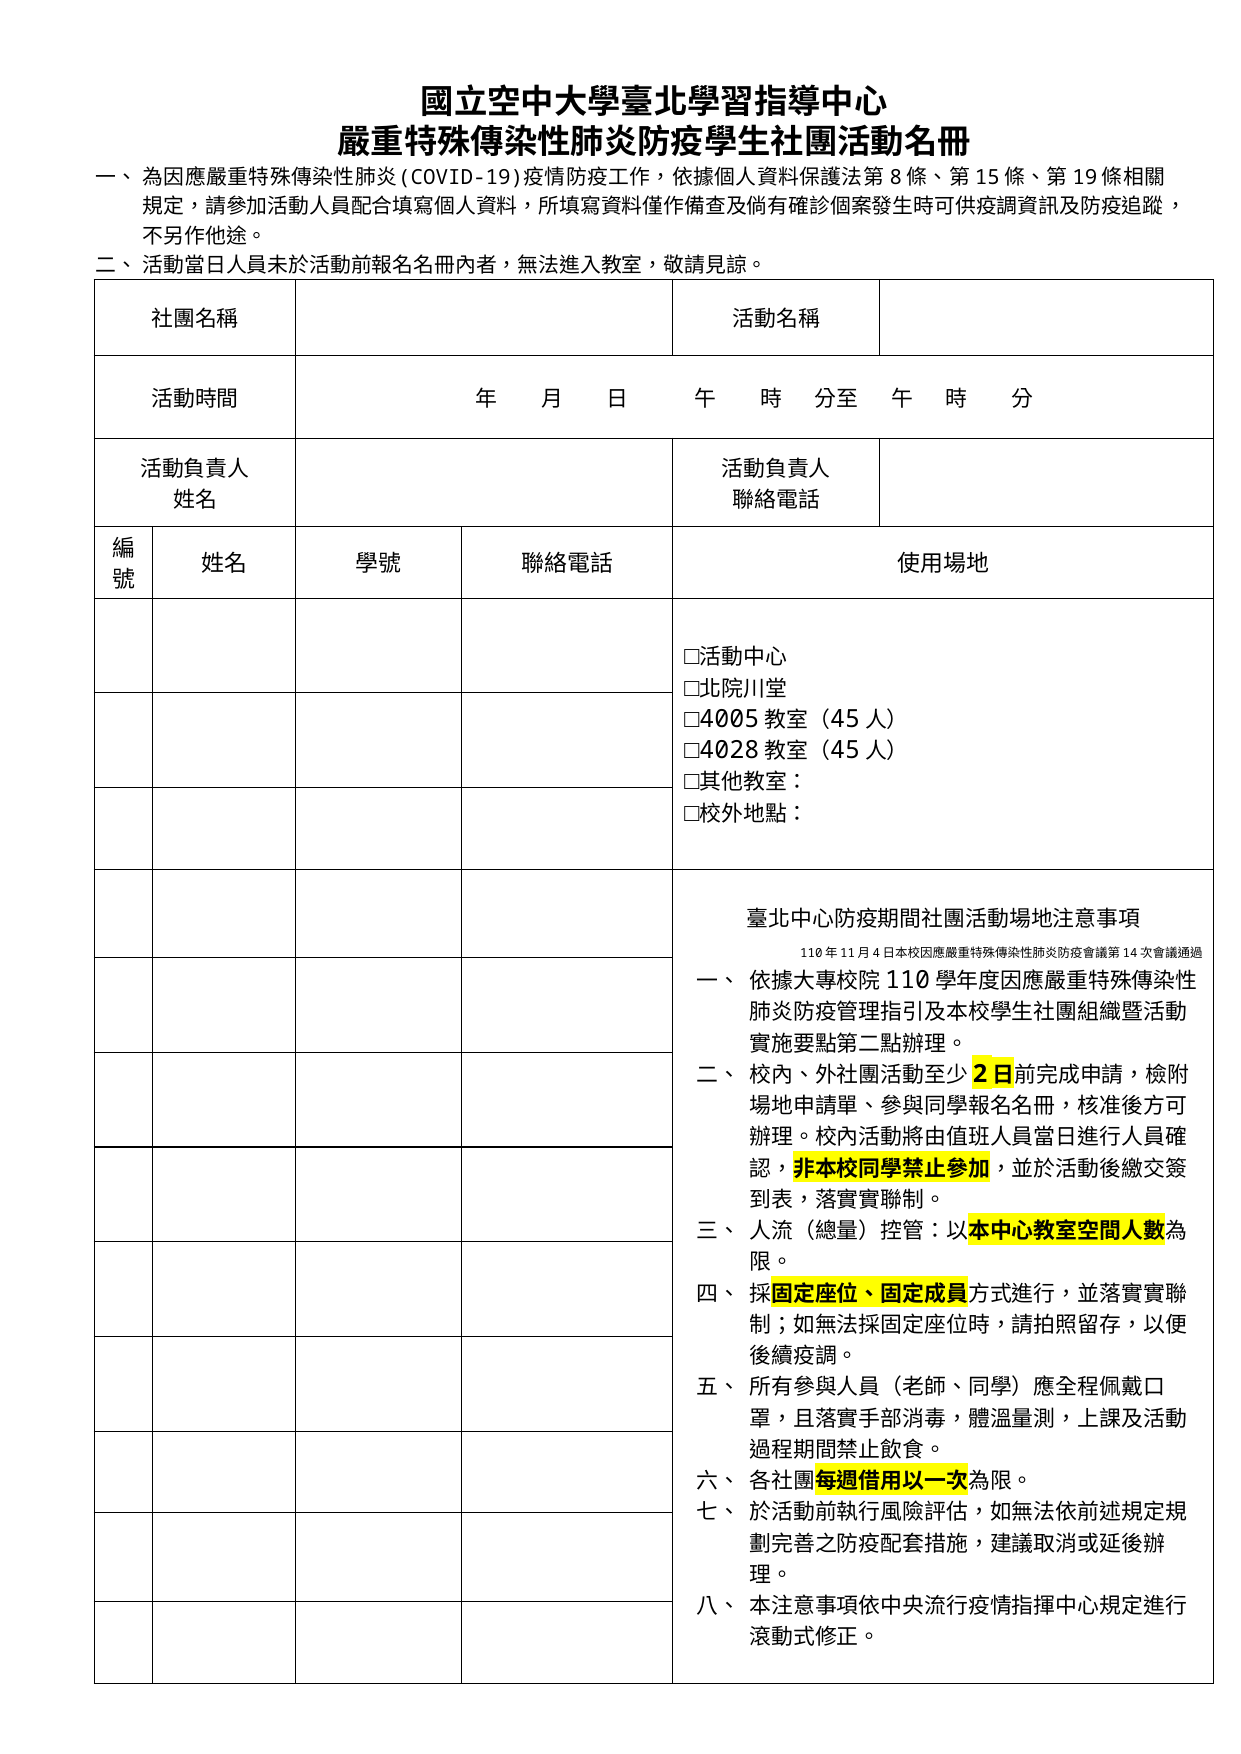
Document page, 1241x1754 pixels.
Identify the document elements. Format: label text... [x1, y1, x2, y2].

table_cell 活動負責人 聯絡電話 [673, 439, 879, 526]
table_cell 使用場地 [673, 527, 1213, 597]
table_cell 臺北中心防疫期間社團活動場地注意事項 110年11月4日本校因應嚴重特殊傳染性肺炎防疫會議第14次會議通過 依據大專校院110學年度因應嚴重特殊傳染性肺炎防疫管理指引及本校學生社團組織暨活動實施要點第二點辦理。 校內、外社團活動至少2日前完成申請，檢附場地申請單、參與同學報名名冊，核准後方可辦理。校內活動將由值班人員當日進行人員確認，非本校同學禁止參加，並於活動後繳交簽到表，落實實聯制。 人流（總量）控管：以本中心教室空間人數為限。 採固定座位、固定成員方式進行，並落實實聯制；如無法採固定座位時，請拍照留存，以便後續疫調。 所有參與人員（老師、同學）應全程佩戴口罩，且落實手部消毒，體溫量測，上課及活動過程期間禁止飲食。 各社團每週借用以一次為限。 於活動前執行風險評估，如無法依前述規定規劃完善之防疫配套措施，建議取消或延後辦理。 本注意事項依中央流行疫情指揮中心規定進行滾動式修正。 [673, 870, 1213, 1683]
table_cell [296, 1513, 461, 1601]
text 國立空中大學臺北學習指導中心 [142, 75, 1165, 123]
table_cell [462, 1432, 672, 1512]
table_cell 學號 [296, 527, 461, 597]
table_cell [462, 870, 672, 957]
table_cell [153, 958, 295, 1052]
table_cell [462, 599, 672, 692]
table_cell [95, 1337, 152, 1431]
table_cell [95, 693, 152, 787]
table_cell [296, 788, 461, 869]
list 為因應嚴重特殊傳染性肺炎(COVID-19)疫情防疫工作，依據個人資料保護法第8條、第15條、第19條相關規定，請參加活動人員配合填寫個人資料，所填寫資料僅作備查及倘有確診個案發生時可供疫調資訊及防疫追蹤，不另作他途。 [95, 161, 1165, 249]
table_cell [296, 1053, 461, 1146]
table_cell [95, 1053, 152, 1146]
table_cell [95, 958, 152, 1052]
table_cell [95, 870, 152, 957]
table_cell [153, 1432, 295, 1512]
table_cell [95, 1602, 152, 1683]
table_cell [153, 870, 295, 957]
table_cell [153, 1242, 295, 1336]
table_cell [462, 1148, 672, 1241]
table_cell [296, 439, 672, 526]
table_cell [462, 788, 672, 869]
table_cell [296, 958, 461, 1052]
table_cell [95, 1432, 152, 1512]
table_cell [296, 1602, 461, 1683]
table_cell [462, 1337, 672, 1431]
table_cell [153, 1513, 295, 1601]
table_cell 聯絡電話 [462, 527, 672, 597]
list 活動當日人員未於活動前報名名冊內者，無法進入教室，敬請見諒。 [95, 249, 1165, 279]
table_cell [462, 1602, 672, 1683]
table_cell [153, 693, 295, 787]
table_cell [296, 1148, 461, 1241]
table_cell [153, 1053, 295, 1146]
table_cell [296, 1242, 461, 1336]
table_cell 姓名 [153, 527, 295, 597]
table_cell 編號 [95, 527, 152, 597]
table_cell [462, 958, 672, 1052]
table_cell [153, 1602, 295, 1683]
table_cell [95, 1242, 152, 1336]
table_cell 活動負責人 姓名 [95, 439, 295, 526]
table_cell [462, 1242, 672, 1336]
table_cell [153, 599, 295, 692]
table_cell [296, 599, 461, 692]
table_cell [296, 870, 461, 957]
table_header [296, 280, 672, 355]
table_cell [153, 1337, 295, 1431]
table_cell [95, 1148, 152, 1241]
table_header 活動名稱 [673, 280, 879, 355]
table_cell [880, 439, 1213, 526]
table_cell [95, 1513, 152, 1601]
table_cell [462, 1513, 672, 1601]
table_cell [153, 788, 295, 869]
table_header 社團名稱 [95, 280, 295, 355]
table_header [880, 280, 1213, 355]
table_cell [153, 1148, 295, 1241]
table_cell [95, 788, 152, 869]
table_cell □活動中心 □北院川堂 □4005教室（45人） □4028教室（45人） □其他教室： □校外地點： [673, 599, 1213, 869]
table_cell [296, 693, 461, 787]
text 嚴重特殊傳染性肺炎防疫學生社團活動名冊 [142, 123, 1165, 161]
table_cell [296, 1337, 461, 1431]
table_cell [296, 1432, 461, 1512]
table_cell [95, 599, 152, 692]
table_cell [462, 693, 672, 787]
table_cell 年 月 日 午 時 分至 午 時 分 [296, 356, 1213, 437]
table_cell 活動時間 [95, 356, 295, 437]
table_cell [462, 1053, 672, 1146]
